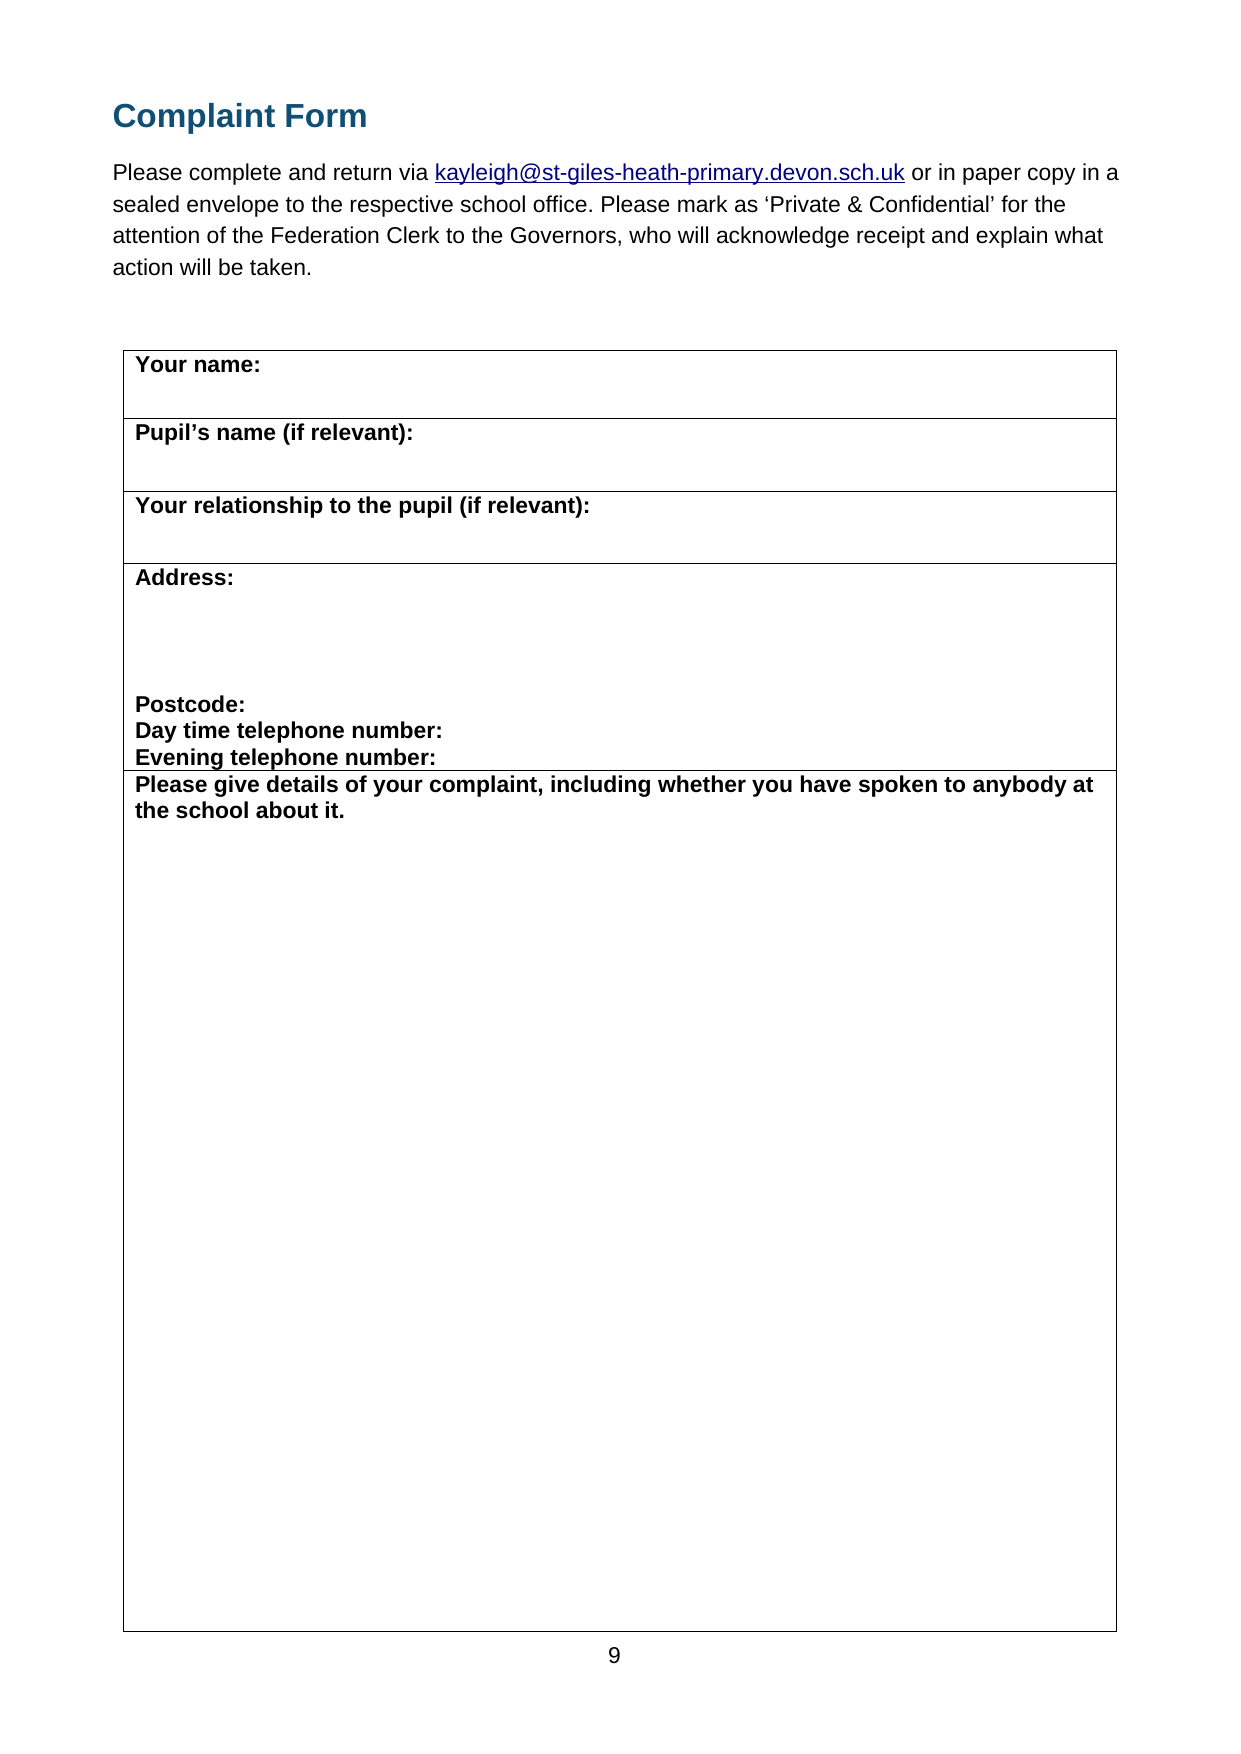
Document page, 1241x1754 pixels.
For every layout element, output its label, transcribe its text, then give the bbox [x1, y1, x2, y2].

table_cell Address: Postcode: Day time telephone number: Evening telephone number: [124, 564, 1116, 770]
table_cell Your relationship to the pupil (if relevant): [124, 492, 1116, 563]
text Please complete and return via kayleigh@st-giles-heath-primary.devon.sch.uk or in paper copy in a sealed envelope to the respective school office. Please mark as ‘Private & Confidential’ for the attention of the Federation Clerk to the Governors, who will acknowledge receipt and explain what action will be taken. [112, 159, 1128, 280]
table_header Your name: [124, 351, 1116, 418]
table_cell Pupil’s name (if relevant): [124, 419, 1116, 491]
table_cell Please give details of your complaint, including whether you have spoken to anybody at the school about it. [124, 771, 1116, 1631]
subtitle Complaint Form [112, 96, 1128, 134]
